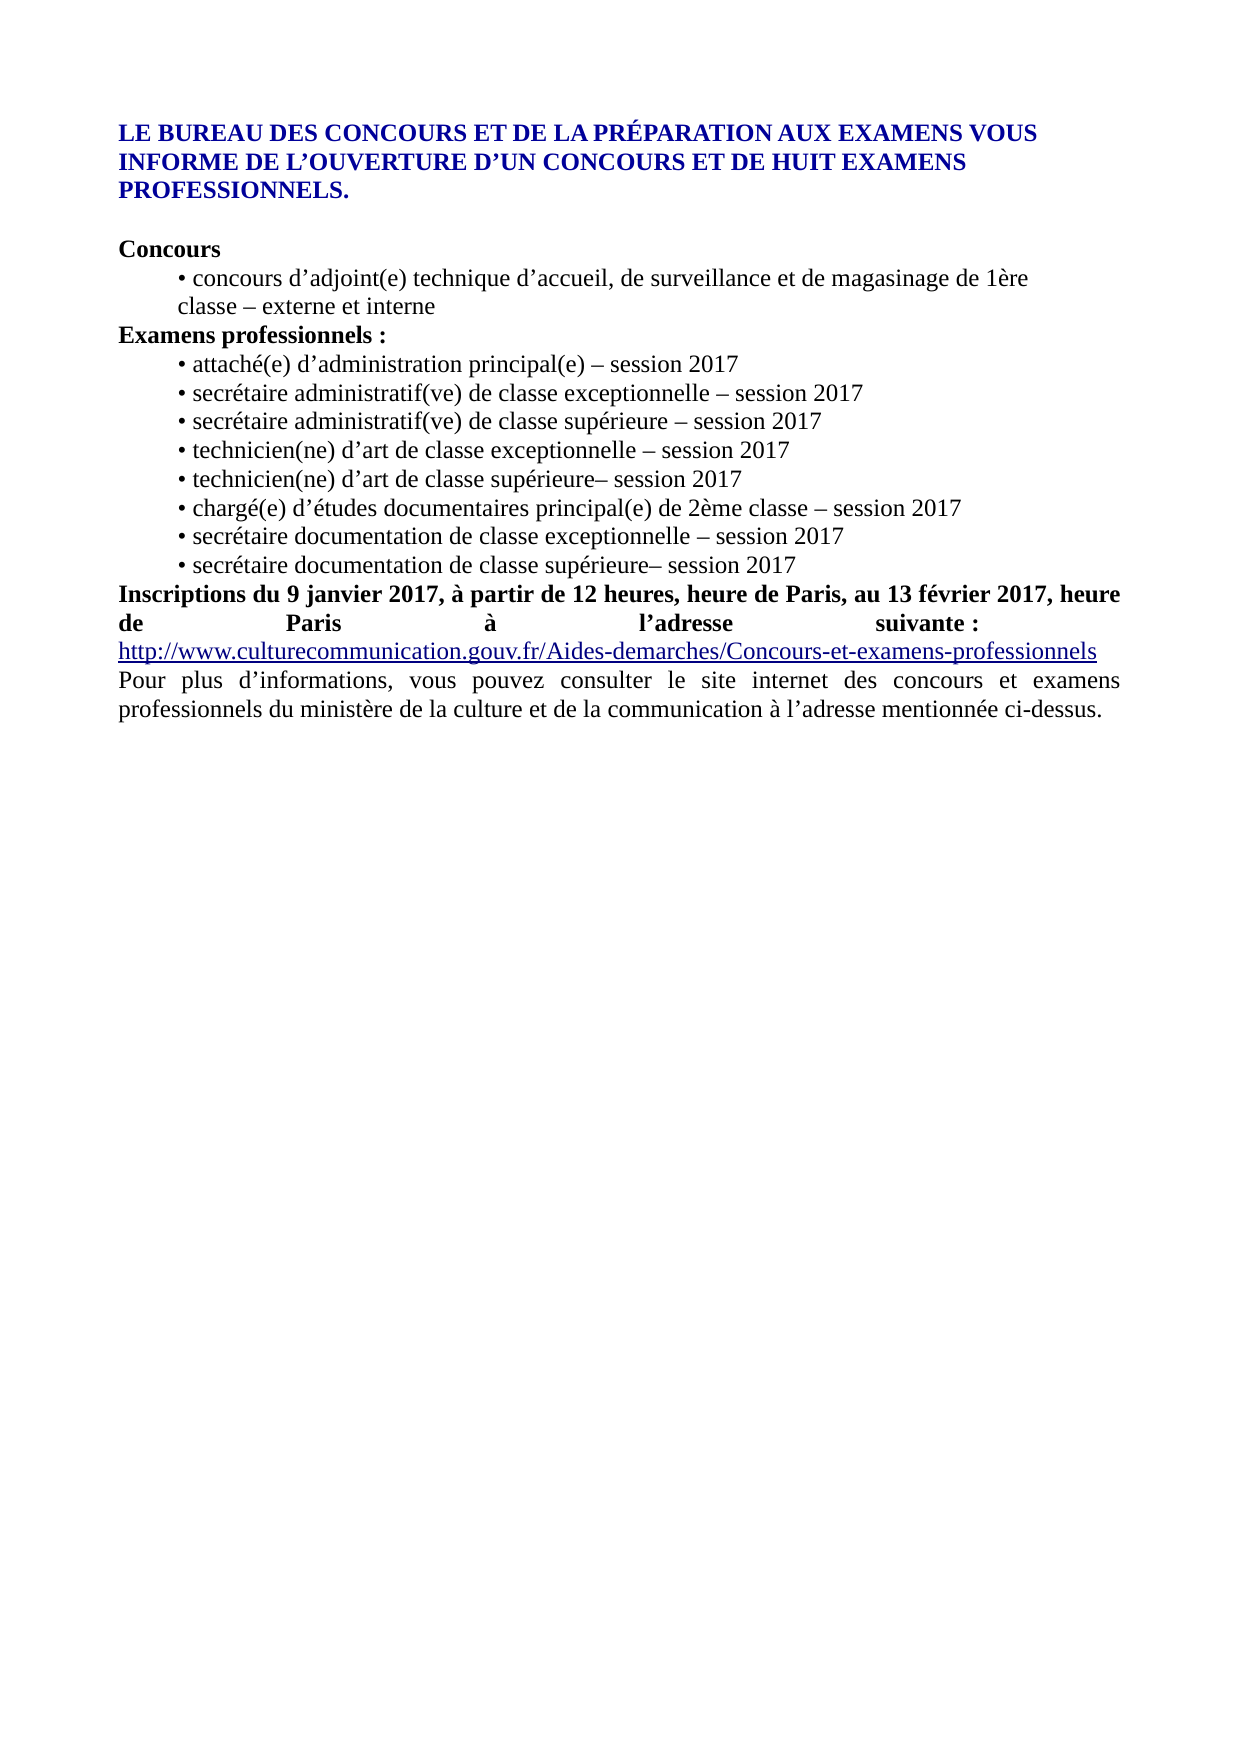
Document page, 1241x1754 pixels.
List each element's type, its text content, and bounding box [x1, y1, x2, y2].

text • attaché(e) d’administration principal(e) – session 2017 [177, 349, 1063, 378]
text • technicien(ne) d’art de classe exceptionnelle – session 2017 [177, 435, 1063, 464]
text Pour plus d’informations, vous pouvez consulter le site internet des concours et examens professionnels du ministère de la culture et de la communication à l’adresse mentionnée ci-dessus. [118, 665, 1122, 723]
text Examens professionnels : [118, 320, 1122, 349]
text • secrétaire documentation de classe supérieure– session 2017 [177, 550, 1063, 579]
text • concours d’adjoint(e) technique d’accueil, de surveillance et de magasinage de 1ère classe – externe et interne [177, 263, 1063, 320]
text • chargé(e) d’études documentaires principal(e) de 2ème classe – session 2017 [177, 493, 1063, 521]
text • secrétaire documentation de classe exceptionnelle – session 2017 [177, 521, 1063, 550]
text • secrétaire administratif(ve) de classe supérieure – session 2017 [177, 406, 1063, 435]
text Concours [118, 234, 1122, 263]
text LE BUREAU DES CONCOURS ET DE LA PRÉPARATION AUX EXAMENS VOUS INFORME DE L’OUVERTURE D’UN CONCOURS ET DE HUIT EXAMENS PROFESSIONNELS. [118, 118, 1122, 204]
text • technicien(ne) d’art de classe supérieure– session 2017 [177, 464, 1063, 493]
text • secrétaire administratif(ve) de classe exceptionnelle – session 2017 [177, 378, 1063, 406]
text Inscriptions du 9 janvier 2017, à partir de 12 heures, heure de Paris, au 13 février 2017, heure de Paris à l’adresse suivante : http://www.culturecommunication.gouv.fr/Aides-demarches/Concours-et-examens-professionnels [118, 579, 1122, 665]
